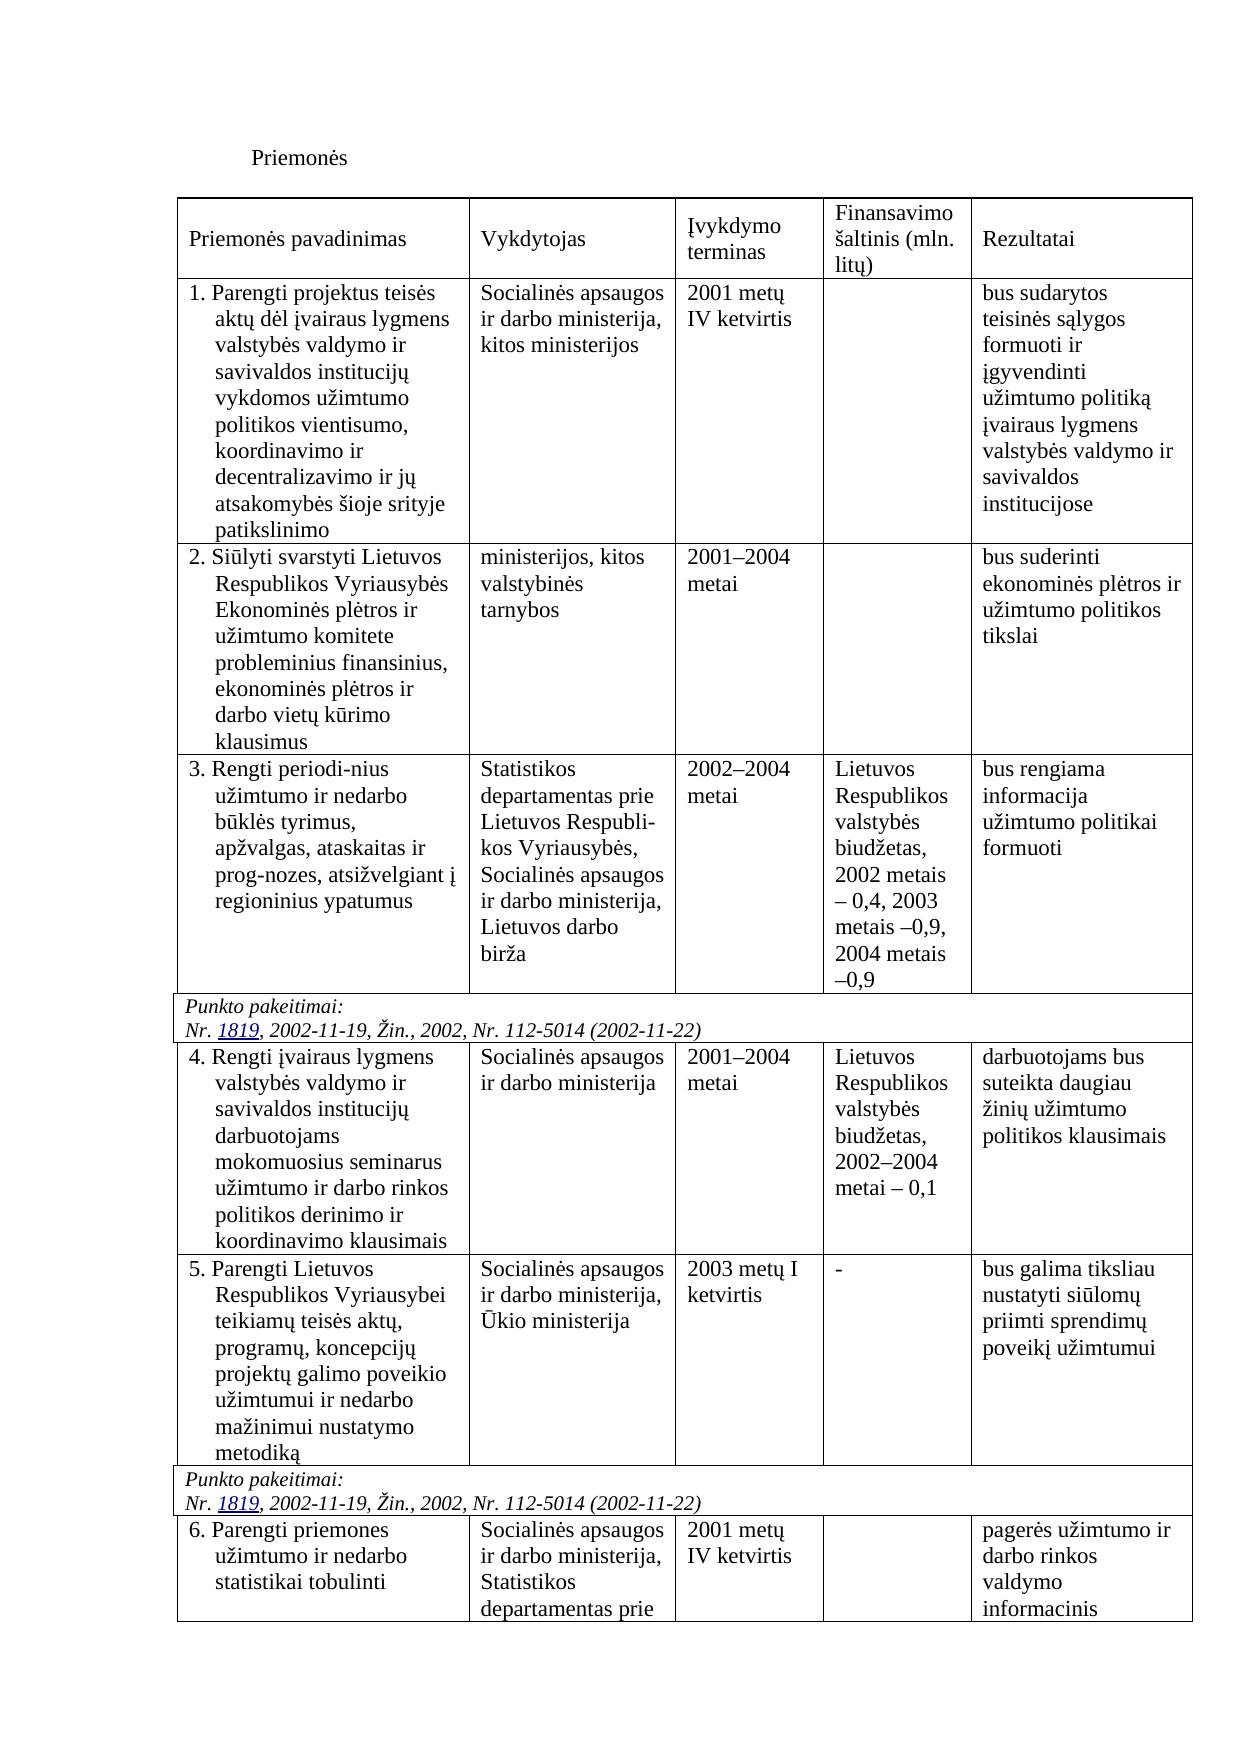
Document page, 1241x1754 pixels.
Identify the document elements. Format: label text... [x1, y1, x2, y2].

table_cell [824, 544, 971, 754]
table_cell Lietuvos Respublikos valstybės biudžetas, 2002–2004 metai – 0,1 [824, 1043, 971, 1253]
table_header Vykdytojas [470, 199, 675, 278]
table_cell 2001–2004 metai [676, 544, 823, 754]
table_cell Socialinės apsaugos ir darbo ministerija, Ūkio ministerija [470, 1255, 675, 1465]
table_cell Statistikos departamentas prie Lietuvos Respubli-kos Vyriausybės, Socialinės apsaugos ir darbo ministerija, Lietuvos darbo birža [470, 755, 675, 992]
table_cell [824, 279, 971, 542]
table_cell 3. Rengti periodi-nius užimtumo ir nedarbo būklės tyrimus, apžvalgas, ataskaitas ir prog-nozes, atsižvelgiant į regioninius ypatumus [178, 755, 469, 992]
table_header Priemonės pavadinimas [178, 199, 469, 278]
table_cell 2003 metų I ketvirtis [676, 1255, 823, 1465]
table_cell 4. Rengti įvairaus lygmens valstybės valdymo ir savivaldos institucijų darbuotojams mokomuosius seminarus užimtumo ir darbo rinkos politikos derinimo ir koordinavimo klausimais [178, 1043, 469, 1253]
table_cell bus sudarytos teisinės sąlygos formuoti ir įgyvendinti užimtumo politiką įvairaus lygmens valstybės valdymo ir savivaldos institucijose [972, 279, 1192, 542]
table_cell 2001–2004 metai [676, 1043, 823, 1253]
table_cell bus suderinti ekonominės plėtros ir užimtumo politikos tikslai [972, 544, 1192, 754]
table_cell 2002–2004 metai [676, 755, 823, 992]
table_cell Socialinės apsaugos ir darbo ministerija, Statistikos departamentas prie [470, 1516, 675, 1621]
table_header Finansavimo šaltinis (mln. litų) [824, 199, 971, 278]
table_cell 5. Parengti Lietuvos Respublikos Vyriausybei teikiamų teisės aktų, programų, koncepcijų projektų galimo poveikio užimtumui ir nedarbo mažinimui nustatymo metodiką [178, 1255, 469, 1465]
table_cell Socialinės apsaugos ir darbo ministerija, kitos ministerijos [470, 279, 675, 542]
table_cell Punkto pakeitimai: Nr. 1819, 2002-11-19, Žin., 2002, Nr. 112-5014 (2002-11-22) [174, 1466, 1192, 1514]
table_cell Lietuvos Respublikos valstybės biudžetas, 2002 metais – 0,4, 2003 metais –0,9, 2004 metais –0,9 [824, 755, 971, 992]
table_cell 2001 metų IV ketvirtis [676, 1516, 823, 1621]
table_cell Punkto pakeitimai: Nr. 1819, 2002-11-19, Žin., 2002, Nr. 112-5014 (2002-11-22) [174, 994, 1192, 1042]
table_cell ministerijos, kitos valstybinės tarnybos [470, 544, 675, 754]
table_cell bus rengiama informacija užimtumo politikai formuoti [972, 755, 1192, 992]
table_cell bus galima tiksliau nustatyti siūlomų priimti sprendimų poveikį užimtumui [972, 1255, 1192, 1465]
table_cell pagerės užimtumo ir darbo rinkos valdymo informacinis [972, 1516, 1192, 1621]
table_cell 1. Parengti projektus teisės aktų dėl įvairaus lygmens valstybės valdymo ir savivaldos institucijų vykdomos užimtumo politikos vientisumo, koordinavimo ir decentralizavimo ir jų atsakomybės šioje srityje patikslinimo [178, 279, 469, 542]
subtitle Priemonės [177, 144, 1122, 171]
table_cell 6. Parengti priemones užimtumo ir nedarbo statistikai tobulinti [178, 1516, 469, 1621]
table_cell 2001 metų IV ketvirtis [676, 279, 823, 542]
table_cell 2. Siūlyti svarstyti Lietuvos Respublikos Vyriausybės Ekonominės plėtros ir užimtumo komitete probleminius finansinius, ekonominės plėtros ir darbo vietų kūrimo klausimus [178, 544, 469, 754]
table_cell - [824, 1255, 971, 1465]
table_cell Socialinės apsaugos ir darbo ministerija [470, 1043, 675, 1253]
table_cell [824, 1516, 971, 1621]
table_header Rezultatai [972, 199, 1192, 278]
table_cell darbuotojams bus suteikta daugiau žinių užimtumo politikos klausimais [972, 1043, 1192, 1253]
table_header Įvykdymo terminas [676, 199, 823, 278]
